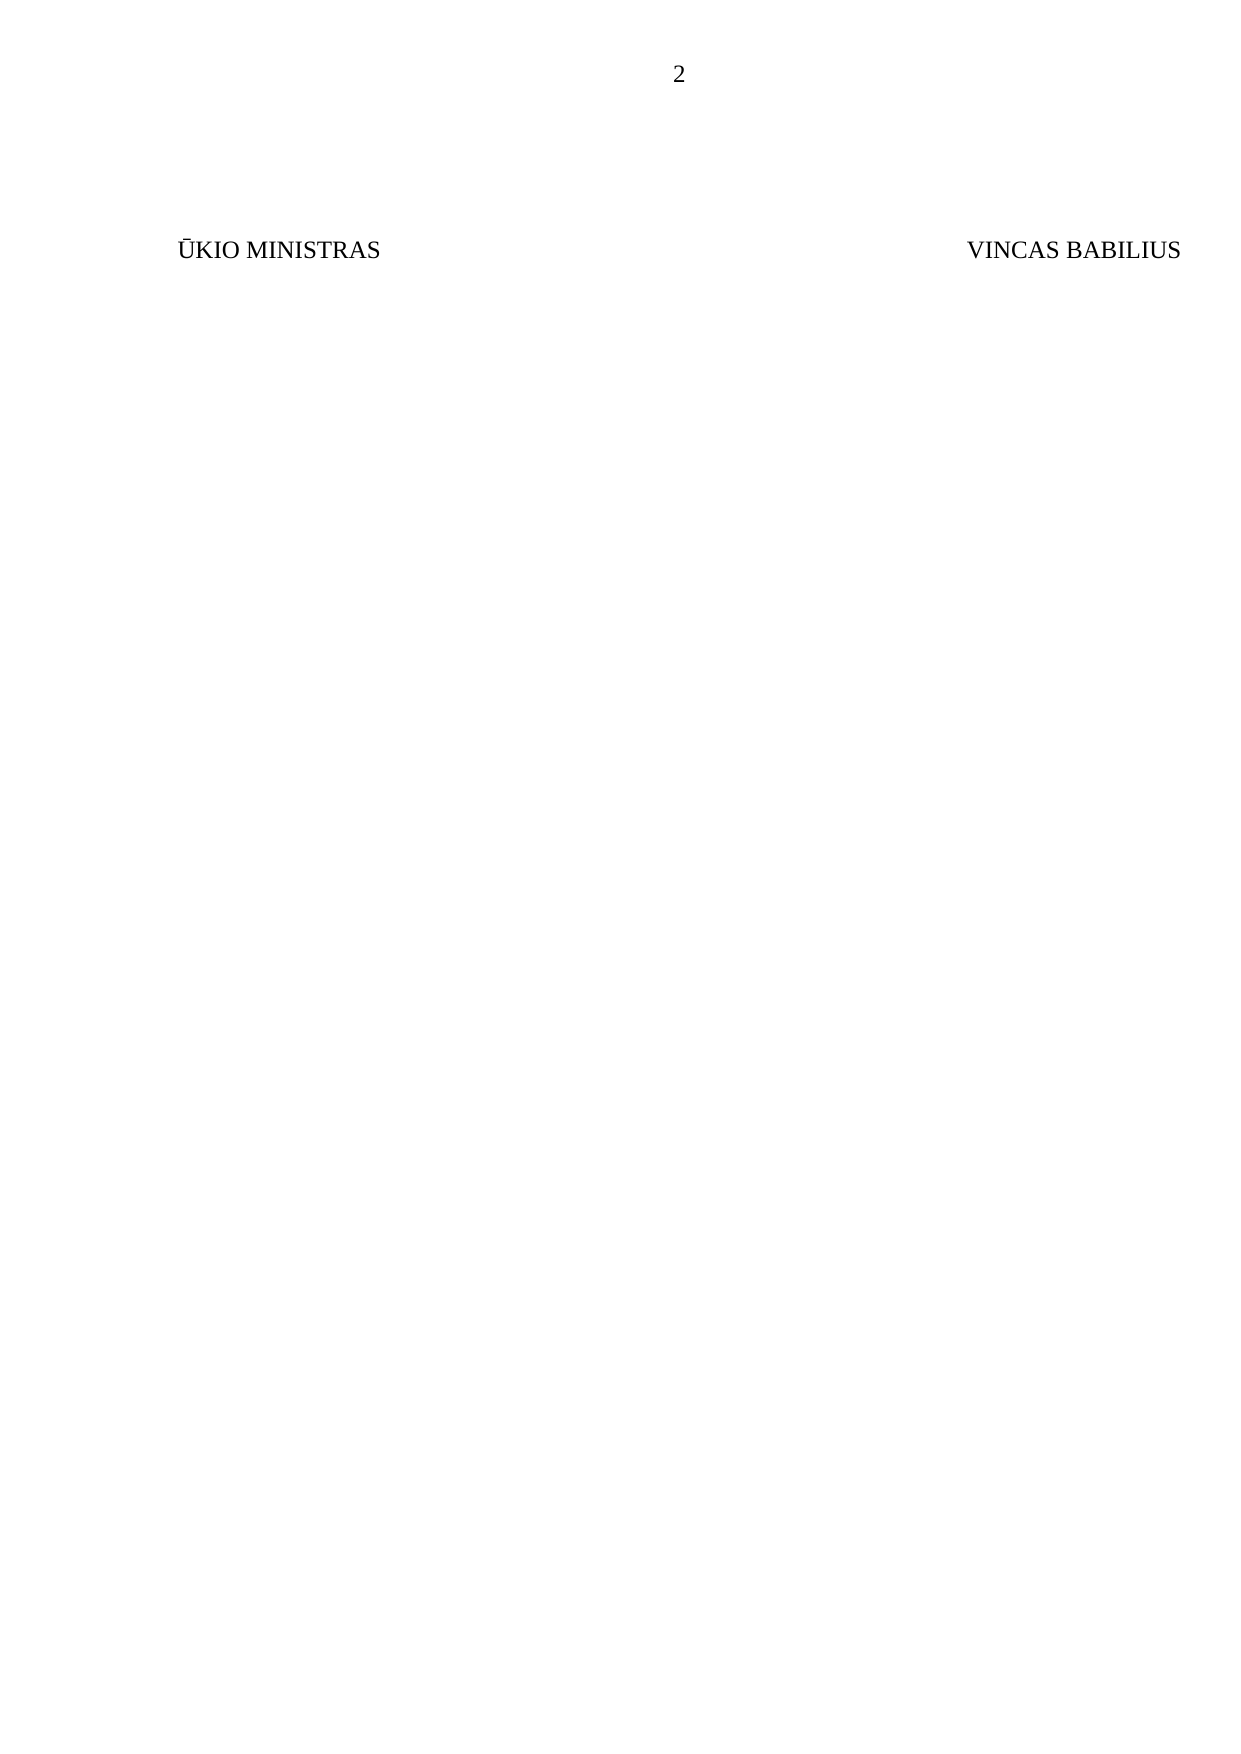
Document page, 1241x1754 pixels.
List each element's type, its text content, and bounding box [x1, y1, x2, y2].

text ŪKIO MINISTRAS VINCAS BABILIUS [177, 235, 1181, 263]
